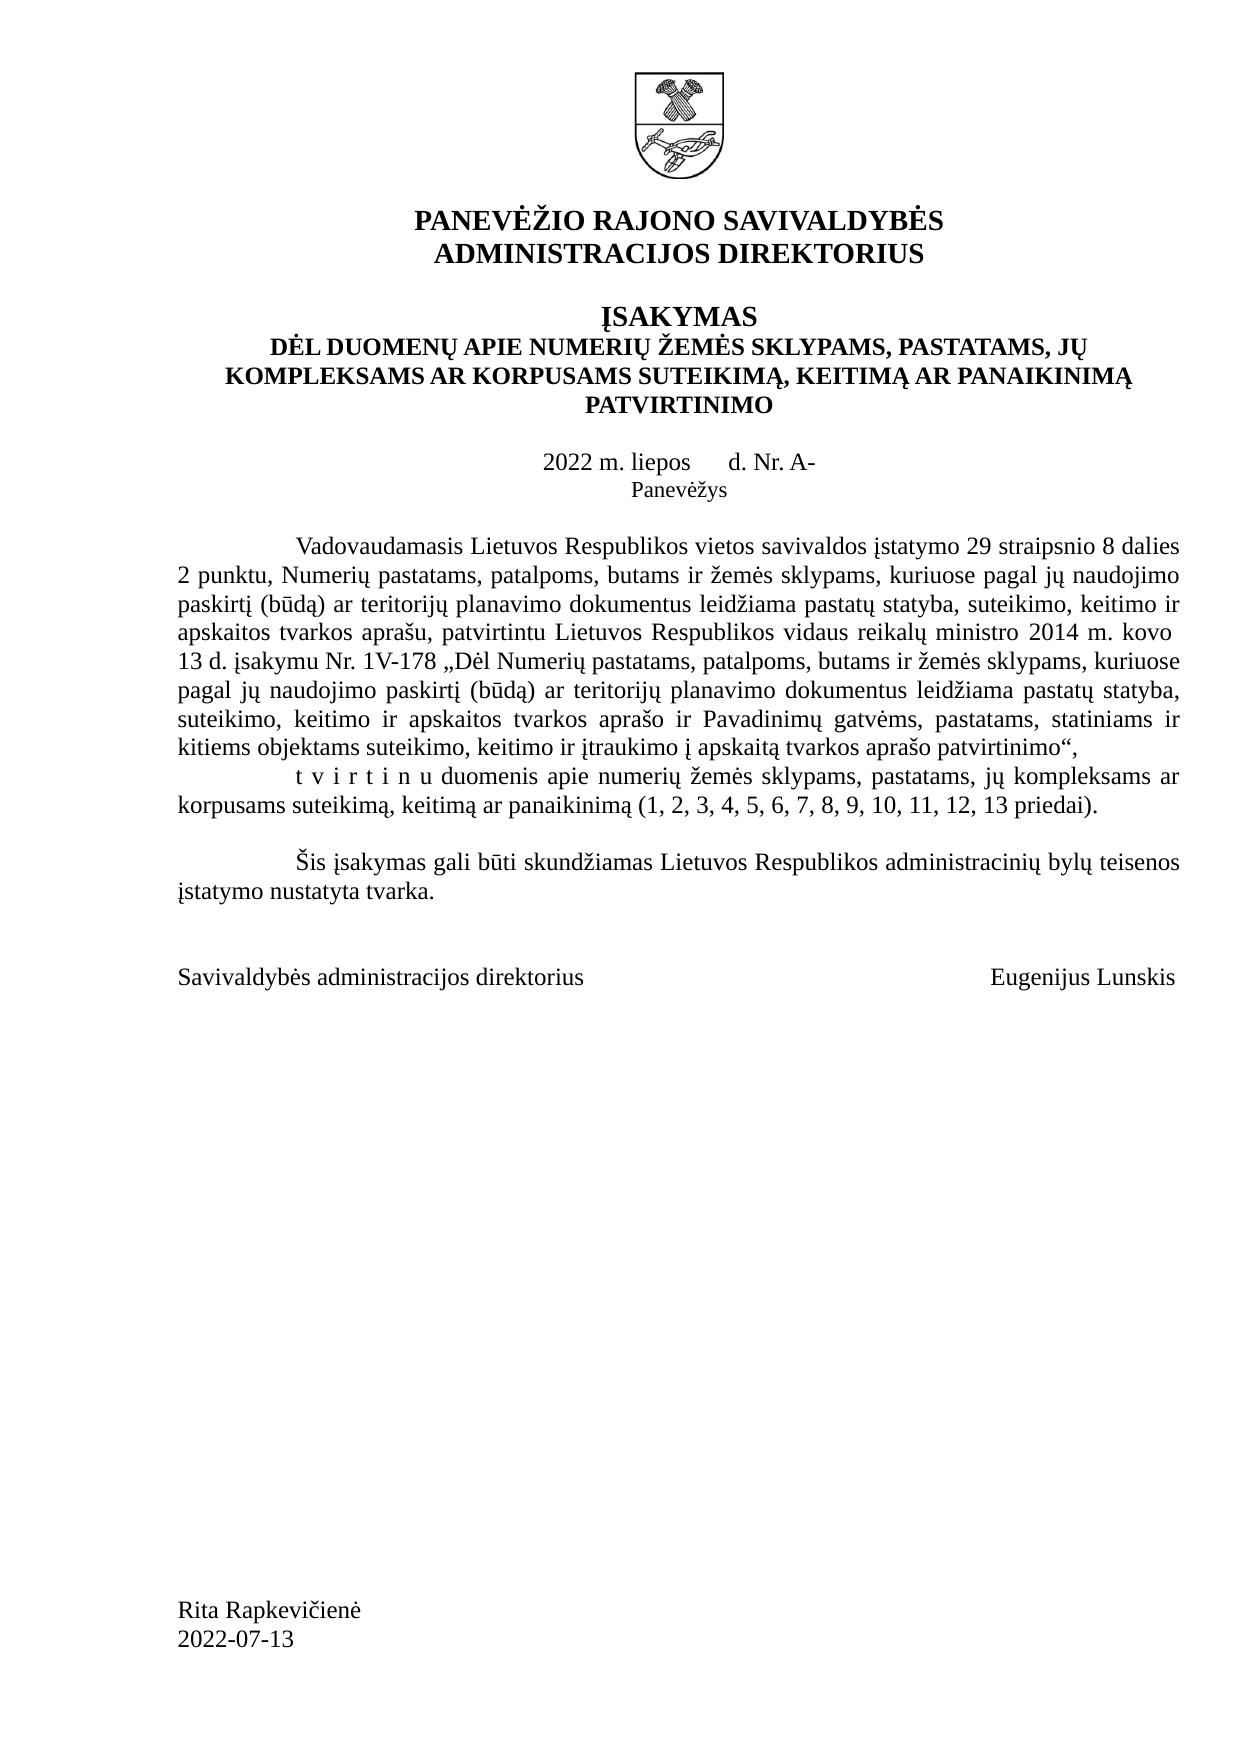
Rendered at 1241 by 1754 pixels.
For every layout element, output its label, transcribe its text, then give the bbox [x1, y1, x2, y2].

text 2022-07-13 [177, 1624, 1181, 1652]
text Savivaldybės administracijos direktorius Eugenijus Lunskis [177, 962, 1181, 991]
text Vadovaudamasis Lietuvos Respublikos vietos savivaldos įstatymo 29 straipsnio 8 dalies 2 punktu, Numerių pastatams, patalpoms, butams ir žemės sklypams, kuriuose pagal jų naudojimo paskirtį (būdą) ar teritorijų planavimo dokumentus leidžiama pastatų statyba, suteikimo, keitimo ir apskaitos tvarkos aprašu, patvirtintu Lietuvos Respublikos vidaus reikalų ministro 2014 m. kovo 13 d. įsakymu Nr. 1V-178 „Dėl Numerių pastatams, patalpoms, butams ir žemės sklypams, kuriuose pagal jų naudojimo paskirtį (būdą) ar teritorijų planavimo dokumentus leidžiama pastatų statyba, suteikimo, keitimo ir apskaitos tvarkos aprašo ir Pavadinimų gatvėms, pastatams, statiniams ir kitiems objektams suteikimo, keitimo ir įtraukimo į apskaitą tvarkos aprašo patvirtinimo“, [177, 531, 1181, 761]
text Panevėžys [177, 476, 1181, 502]
text DĖL DUOMENŲ APIE NUMERIŲ ŽEMĖS SKLYPAMS, PASTATAMS, JŲ KOMPLEKSAMS AR KORPUSAMS SUTEIKIMĄ, KEITIMĄ AR PANAIKINIMĄ PATVIRTINIMO [177, 332, 1181, 418]
text t v i r t i n u duomenis apie numerių žemės sklypams, pastatams, jų kompleksams ar korpusams suteikimą, keitimą ar panaikinimą (1, 2, 3, 4, 5, 6, 7, 8, 9, 10, 11, 12, 13 priedai). [177, 761, 1181, 819]
text Rita Rapkevičienė [177, 1595, 1181, 1624]
text Šis įsakymas gali būti skundžiamas Lietuvos Respublikos administracinių bylų teisenos įstatymo nustatyta tvarka. [177, 847, 1181, 905]
text 2022 m. liepos d. Nr. A- [177, 447, 1181, 476]
